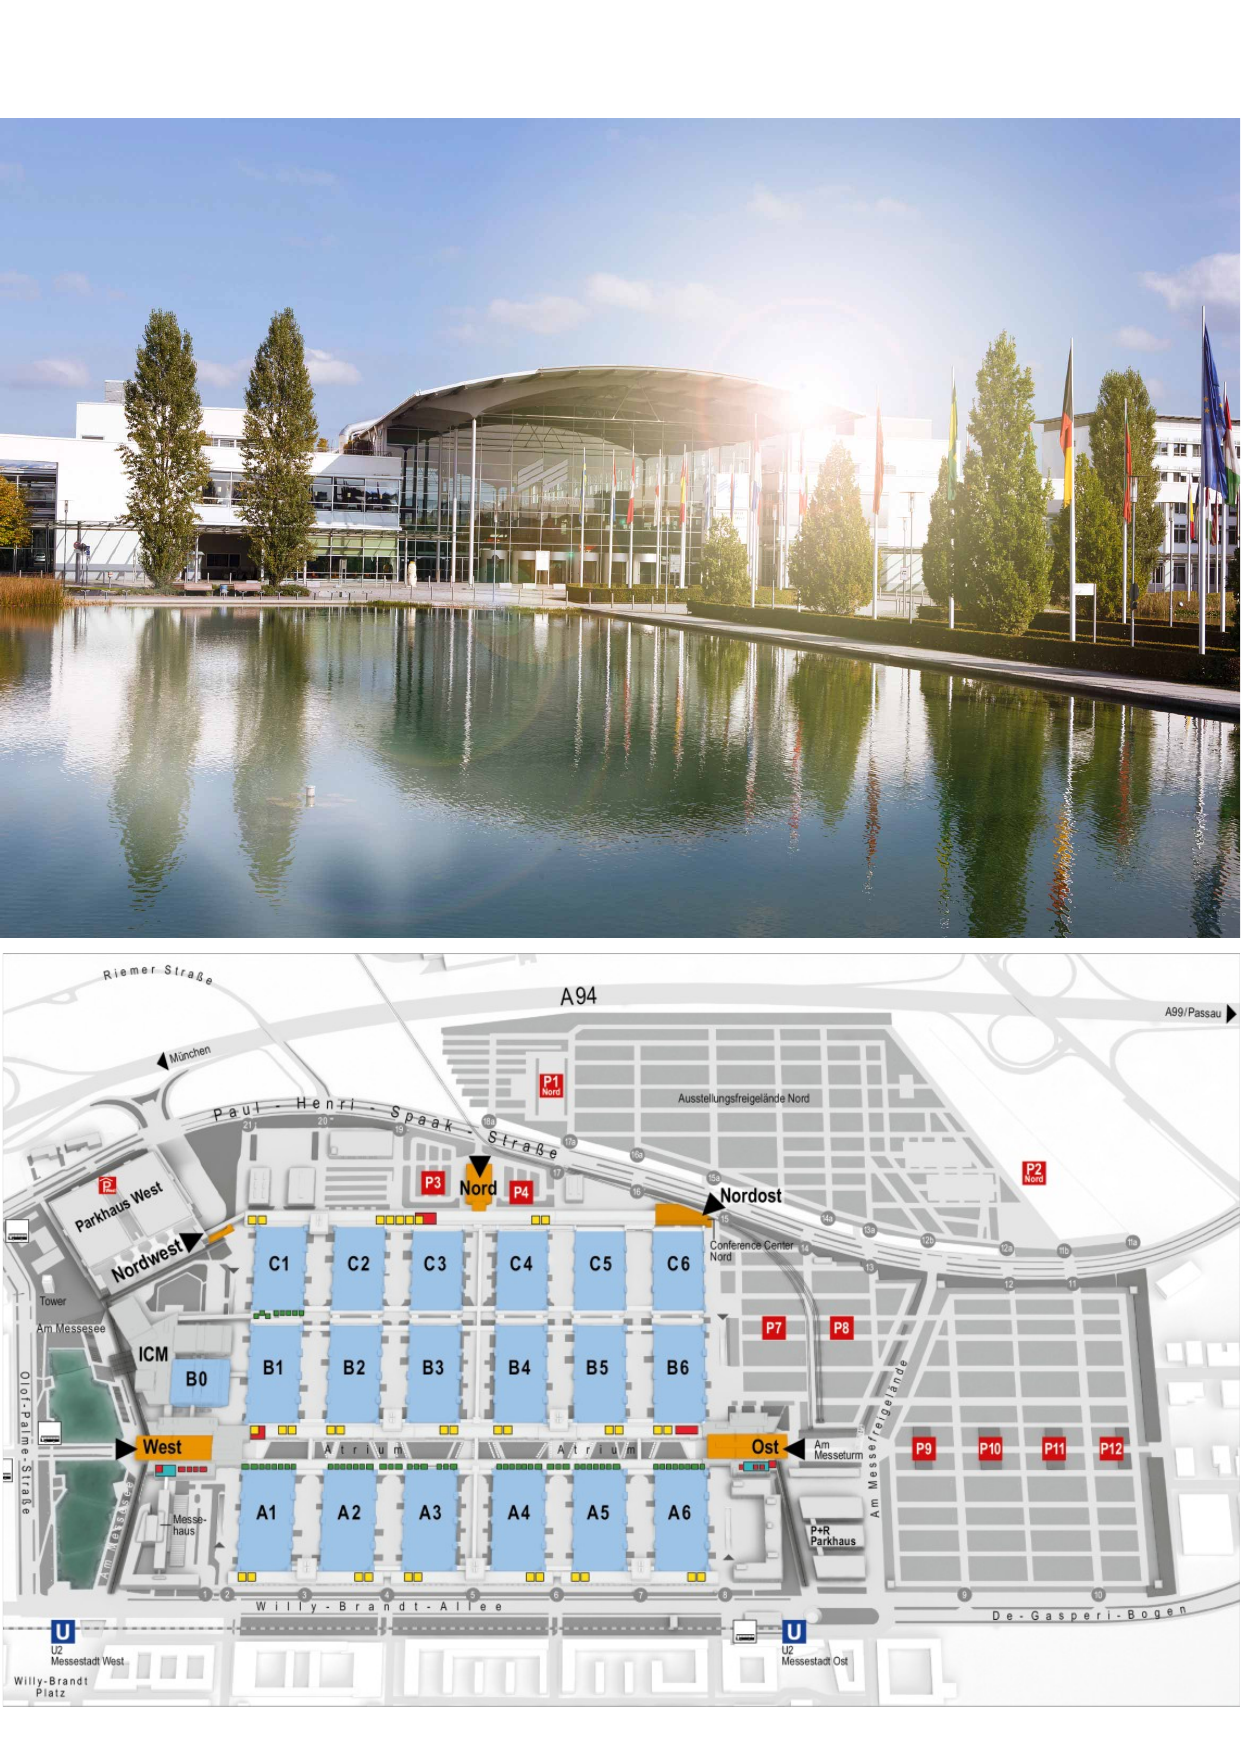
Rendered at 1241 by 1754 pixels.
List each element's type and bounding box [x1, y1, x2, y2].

picture [0, 118, 1241, 938]
picture [2, 953, 1240, 1707]
